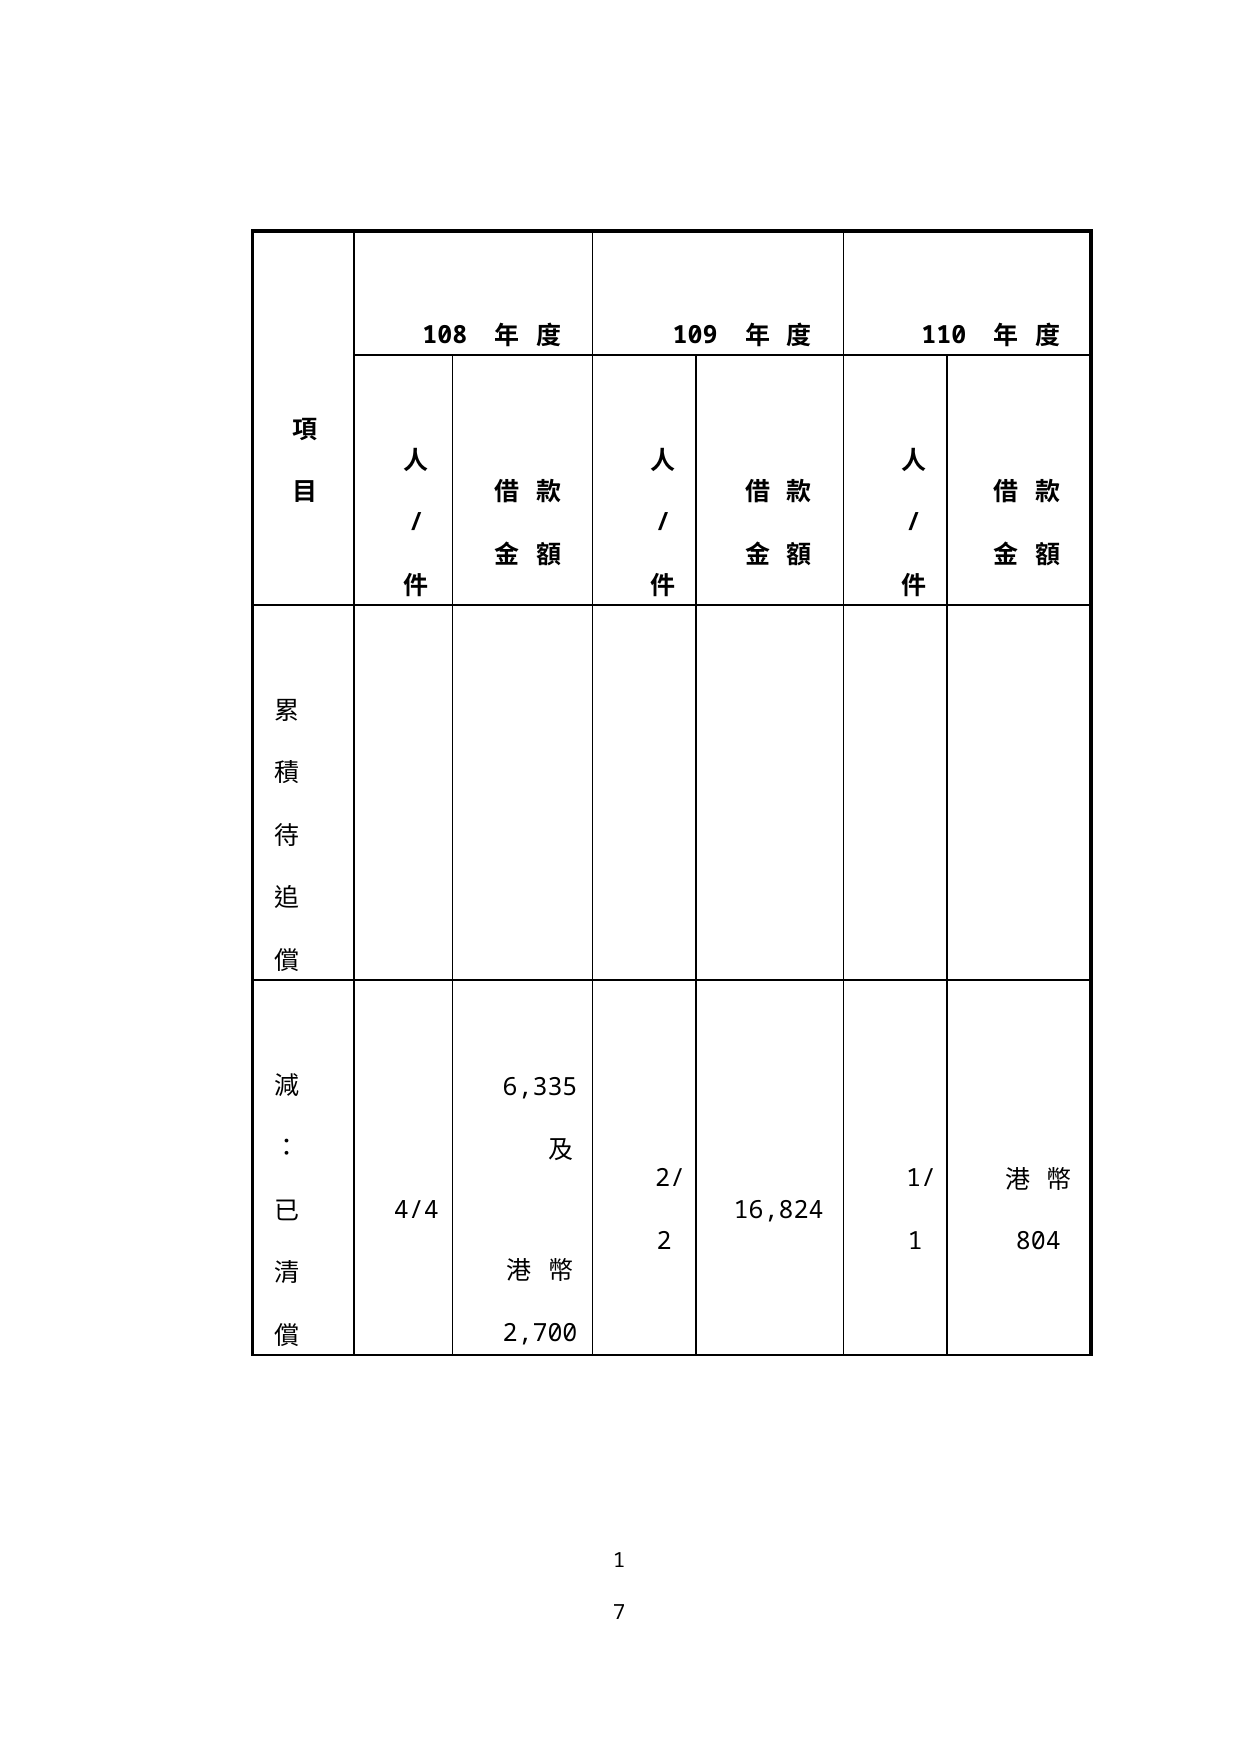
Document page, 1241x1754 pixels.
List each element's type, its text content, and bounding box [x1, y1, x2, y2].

table_cell 人/件 [593, 356, 695, 604]
table_header 108年度 [355, 233, 592, 354]
table_header 109年度 [593, 233, 843, 354]
table_header 110年度 [844, 233, 1089, 354]
table_cell [593, 606, 695, 979]
table_cell 1/1 [844, 981, 946, 1354]
table_cell 4/4 [355, 981, 452, 1354]
table_cell 借款金額 [948, 356, 1089, 604]
table_cell 16,824 [697, 981, 843, 1354]
table_cell [697, 606, 843, 979]
table_cell [948, 606, 1089, 979]
table_cell 人/件 [844, 356, 946, 604]
table_cell 2/2 [593, 981, 695, 1354]
table_cell 人/件 [355, 356, 452, 604]
table_cell [355, 606, 452, 979]
table_cell [844, 606, 946, 979]
table_header 項目 [254, 233, 353, 604]
table_cell 減：已清償 [254, 981, 353, 1354]
table_cell [453, 606, 592, 979]
table_cell 累積待追償 [254, 606, 353, 979]
table_cell 借款金額 [697, 356, 843, 604]
table_cell 港幣804 [948, 981, 1089, 1354]
table_cell 借款金額 [453, 356, 592, 604]
table_cell 6,335及 港幣2,700 [453, 981, 592, 1354]
